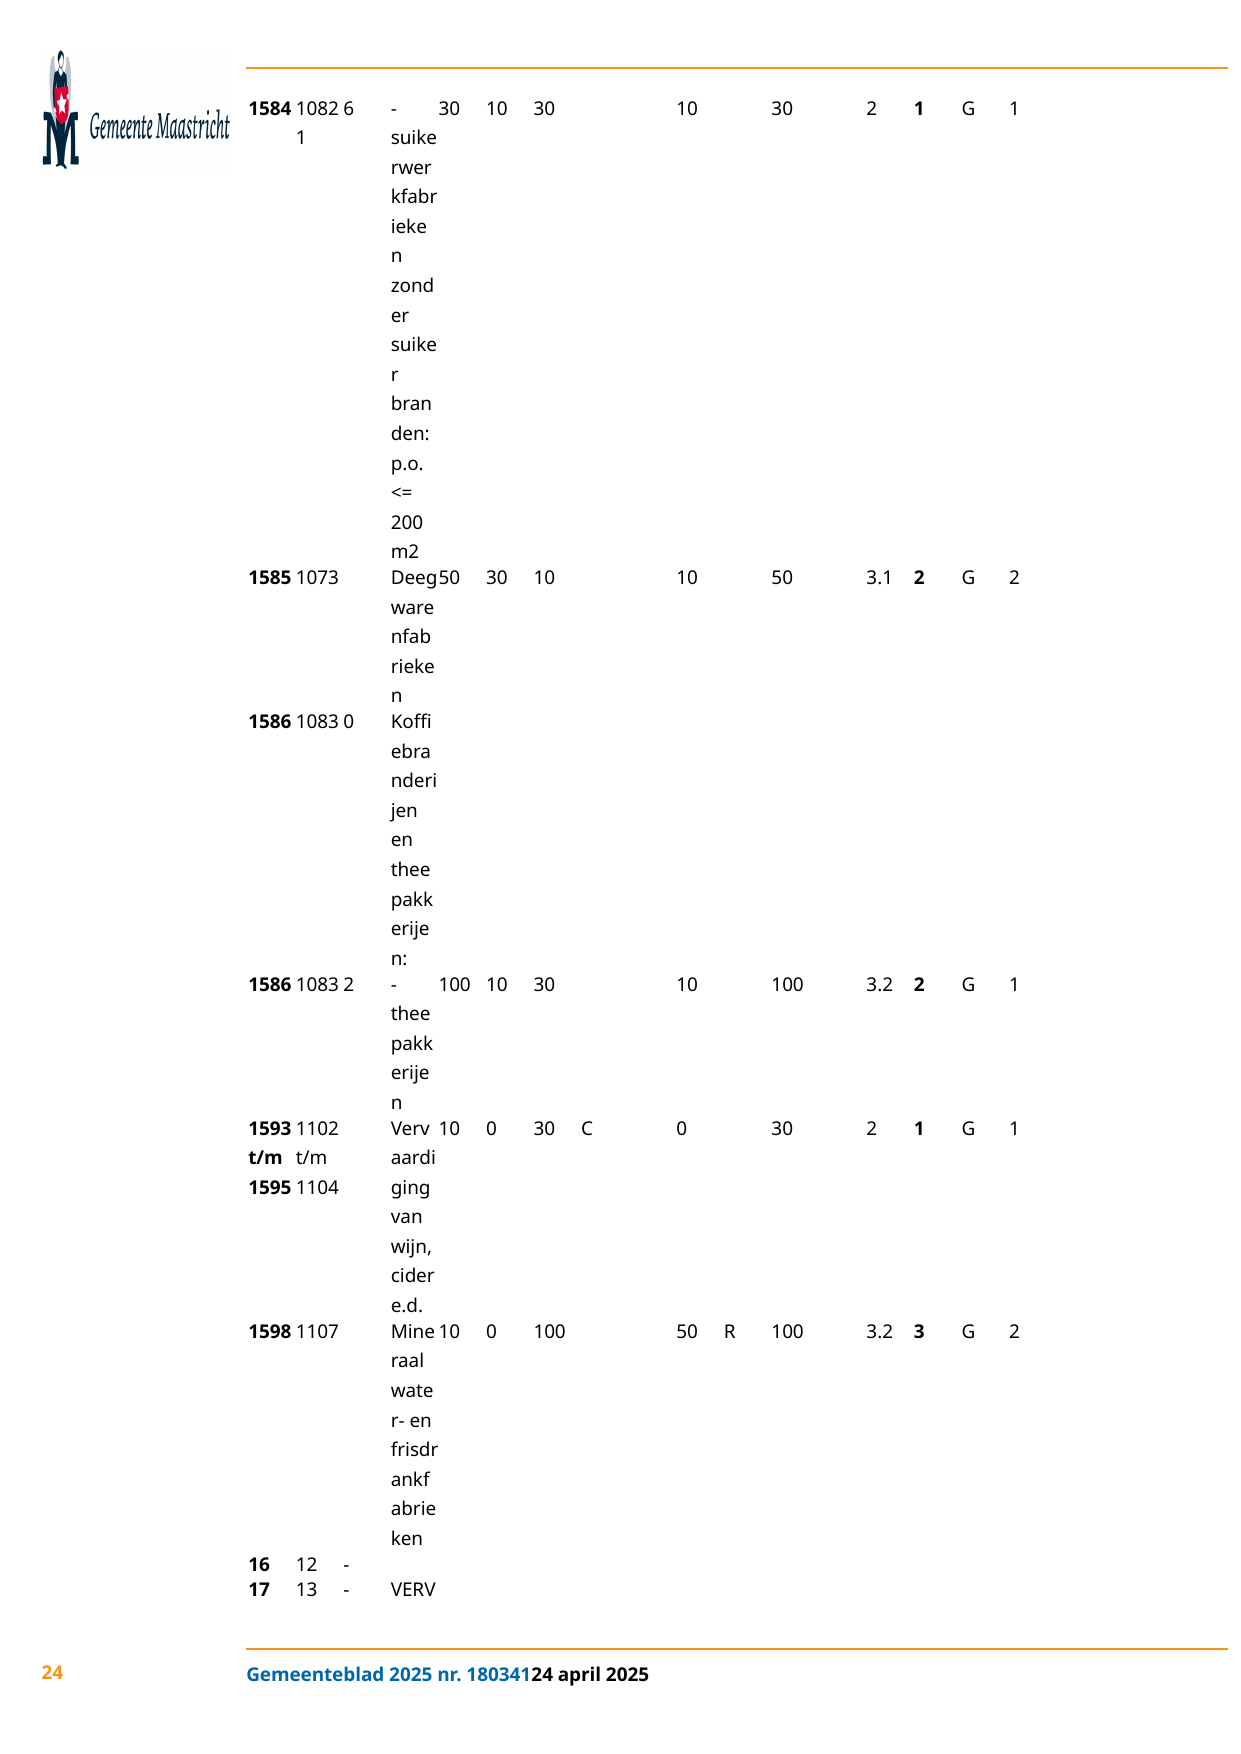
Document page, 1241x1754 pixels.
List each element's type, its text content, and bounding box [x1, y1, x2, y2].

table_cell 1073 [296, 564, 343, 708]
table_cell G [961, 971, 1009, 1115]
table_cell 30 [771, 95, 819, 564]
table_cell - [343, 1577, 391, 1602]
table_cell [819, 1115, 866, 1318]
table_cell 2 [866, 95, 914, 564]
table_cell 10 [676, 564, 723, 708]
table_cell [1056, 708, 1104, 971]
table_cell 30 [771, 1115, 819, 1318]
table_cell - theepakkerijen [391, 971, 438, 1115]
table_cell 30 [533, 95, 581, 564]
table_cell 1585 [248, 564, 296, 708]
table_cell 0 [486, 1115, 533, 1318]
table_cell 1586 [248, 971, 296, 1115]
table_cell 100 [438, 971, 486, 1115]
table_cell 1083 [296, 971, 343, 1115]
table_cell 3.1 [866, 564, 914, 708]
table_cell 30 [438, 95, 486, 564]
table_cell [1104, 564, 1152, 708]
table_cell 10 [676, 971, 723, 1115]
table_cell 30 [533, 971, 581, 1115]
table_cell 10821 [296, 95, 343, 564]
table_cell 30 [486, 564, 533, 708]
table_cell [629, 95, 676, 564]
table_cell [486, 708, 533, 971]
table_cell 2 [1009, 564, 1056, 708]
table_cell VERV [391, 1577, 438, 1602]
table_cell [771, 1551, 819, 1577]
table_cell [724, 1577, 771, 1602]
table_cell [629, 971, 676, 1115]
table_cell [819, 95, 866, 564]
table_cell [961, 1551, 1009, 1577]
table_cell [819, 1577, 866, 1602]
table_cell [724, 971, 771, 1115]
table_cell R [724, 1318, 771, 1551]
table_cell [629, 1577, 676, 1602]
table_cell [961, 1577, 1009, 1602]
table_cell [1009, 1551, 1056, 1577]
table_cell - [343, 1551, 391, 1577]
table_cell C [581, 1115, 628, 1318]
table_cell 2 [914, 971, 961, 1115]
table_cell [866, 1551, 914, 1577]
table_cell 3.2 [866, 1318, 914, 1551]
table_cell [1009, 708, 1056, 971]
table_cell [1056, 1115, 1104, 1318]
table_cell 13 [296, 1577, 343, 1602]
table_cell 1593 t/m 1595 [248, 1115, 296, 1318]
table_cell 12 [296, 1551, 343, 1577]
table_cell G [961, 564, 1009, 708]
table_cell [724, 95, 771, 564]
table_cell [581, 1577, 628, 1602]
table_cell [771, 1577, 819, 1602]
table_cell [771, 708, 819, 971]
table_cell 1 [1009, 1115, 1056, 1318]
picture [41, 47, 231, 172]
table_cell 1 [1009, 95, 1056, 564]
table_cell [914, 708, 961, 971]
table_cell 1584 [248, 95, 296, 564]
table_cell [1104, 95, 1152, 564]
table_cell [486, 1551, 533, 1577]
table_cell 2 [866, 1115, 914, 1318]
table_cell [1056, 95, 1104, 564]
table_cell 10 [438, 1318, 486, 1551]
table_cell 100 [771, 971, 819, 1115]
table_cell 100 [533, 1318, 581, 1551]
table_cell [1056, 1551, 1104, 1577]
table_cell [1104, 971, 1152, 1115]
table_cell [819, 971, 866, 1115]
table_cell Mineraalwater- en frisdrankfabrieken [391, 1318, 438, 1551]
table_cell [1056, 971, 1104, 1115]
table_cell [819, 1551, 866, 1577]
table_cell [1104, 708, 1152, 971]
table_cell [438, 708, 486, 971]
table_cell 10 [533, 564, 581, 708]
table_cell [819, 1318, 866, 1551]
table_cell [914, 1551, 961, 1577]
table_cell G [961, 1318, 1009, 1551]
table_cell [629, 1551, 676, 1577]
table_cell [1009, 1577, 1056, 1602]
table_cell 2 [1009, 1318, 1056, 1551]
table_cell 0 [486, 1318, 533, 1551]
table_cell 1598 [248, 1318, 296, 1551]
table_cell [438, 1551, 486, 1577]
table_cell 50 [676, 1318, 723, 1551]
table_cell [914, 1577, 961, 1602]
table_cell 1 [1009, 971, 1056, 1115]
table_cell 1102 t/m 1104 [296, 1115, 343, 1318]
table_cell 17 [248, 1577, 296, 1602]
table_cell [1056, 1577, 1104, 1602]
table_cell [629, 1318, 676, 1551]
table_cell 1 [914, 1115, 961, 1318]
table_cell 30 [533, 1115, 581, 1318]
table_cell [581, 564, 628, 708]
table_cell [581, 708, 628, 971]
table_cell [343, 1318, 391, 1551]
table_cell [581, 971, 628, 1115]
table_cell [629, 564, 676, 708]
table_cell 10 [486, 971, 533, 1115]
table_cell [676, 708, 723, 971]
table_cell [819, 564, 866, 708]
table_cell [581, 1551, 628, 1577]
table_cell [1104, 1551, 1152, 1577]
table_cell [724, 1551, 771, 1577]
table_cell 16 [248, 1551, 296, 1577]
table_cell [343, 564, 391, 708]
table_cell 1083 [296, 708, 343, 971]
table_cell [1056, 1318, 1104, 1551]
table_cell 6 [343, 95, 391, 564]
table_cell [533, 1551, 581, 1577]
table_cell [961, 708, 1009, 971]
table_cell 0 [343, 708, 391, 971]
table_cell [866, 1577, 914, 1602]
table_cell 1107 [296, 1318, 343, 1551]
table_cell 50 [438, 564, 486, 708]
table_cell [1056, 564, 1104, 708]
table_cell [1104, 1577, 1152, 1602]
table_cell [676, 1551, 723, 1577]
table_cell Koffiebranderijen en theepakkerijen: [391, 708, 438, 971]
table_cell 50 [771, 564, 819, 708]
table_cell 10 [676, 95, 723, 564]
table_cell [438, 1577, 486, 1602]
table_cell [819, 708, 866, 971]
table_cell G [961, 1115, 1009, 1318]
table_cell 3 [914, 1318, 961, 1551]
table_cell [533, 1577, 581, 1602]
table_cell [1104, 1318, 1152, 1551]
table_cell [866, 708, 914, 971]
table_cell [724, 708, 771, 971]
table_cell Deegwarenfabrieken [391, 564, 438, 708]
table_cell 3.2 [866, 971, 914, 1115]
table_cell 10 [486, 95, 533, 564]
table_cell [581, 1318, 628, 1551]
table_cell G [961, 95, 1009, 564]
table_cell 100 [771, 1318, 819, 1551]
table_cell [629, 708, 676, 971]
table_cell [391, 1551, 438, 1577]
table_cell [629, 1115, 676, 1318]
table_cell [724, 564, 771, 708]
table_cell [486, 1577, 533, 1602]
table_cell [676, 1577, 723, 1602]
table_cell - suikerwerkfabrieken zonder suiker branden: p.o. <= 200 m2 [391, 95, 438, 564]
table_cell 0 [676, 1115, 723, 1318]
table_cell [1104, 1115, 1152, 1318]
table_cell [581, 95, 628, 564]
table_cell [533, 708, 581, 971]
table_cell 2 [343, 971, 391, 1115]
table_cell 10 [438, 1115, 486, 1318]
table_cell 2 [914, 564, 961, 708]
table_cell 1 [914, 95, 961, 564]
table_cell [343, 1115, 391, 1318]
table_cell Vervaardiging van wijn, cider e.d. [391, 1115, 438, 1318]
table_cell 1586 [248, 708, 296, 971]
table_cell [724, 1115, 771, 1318]
